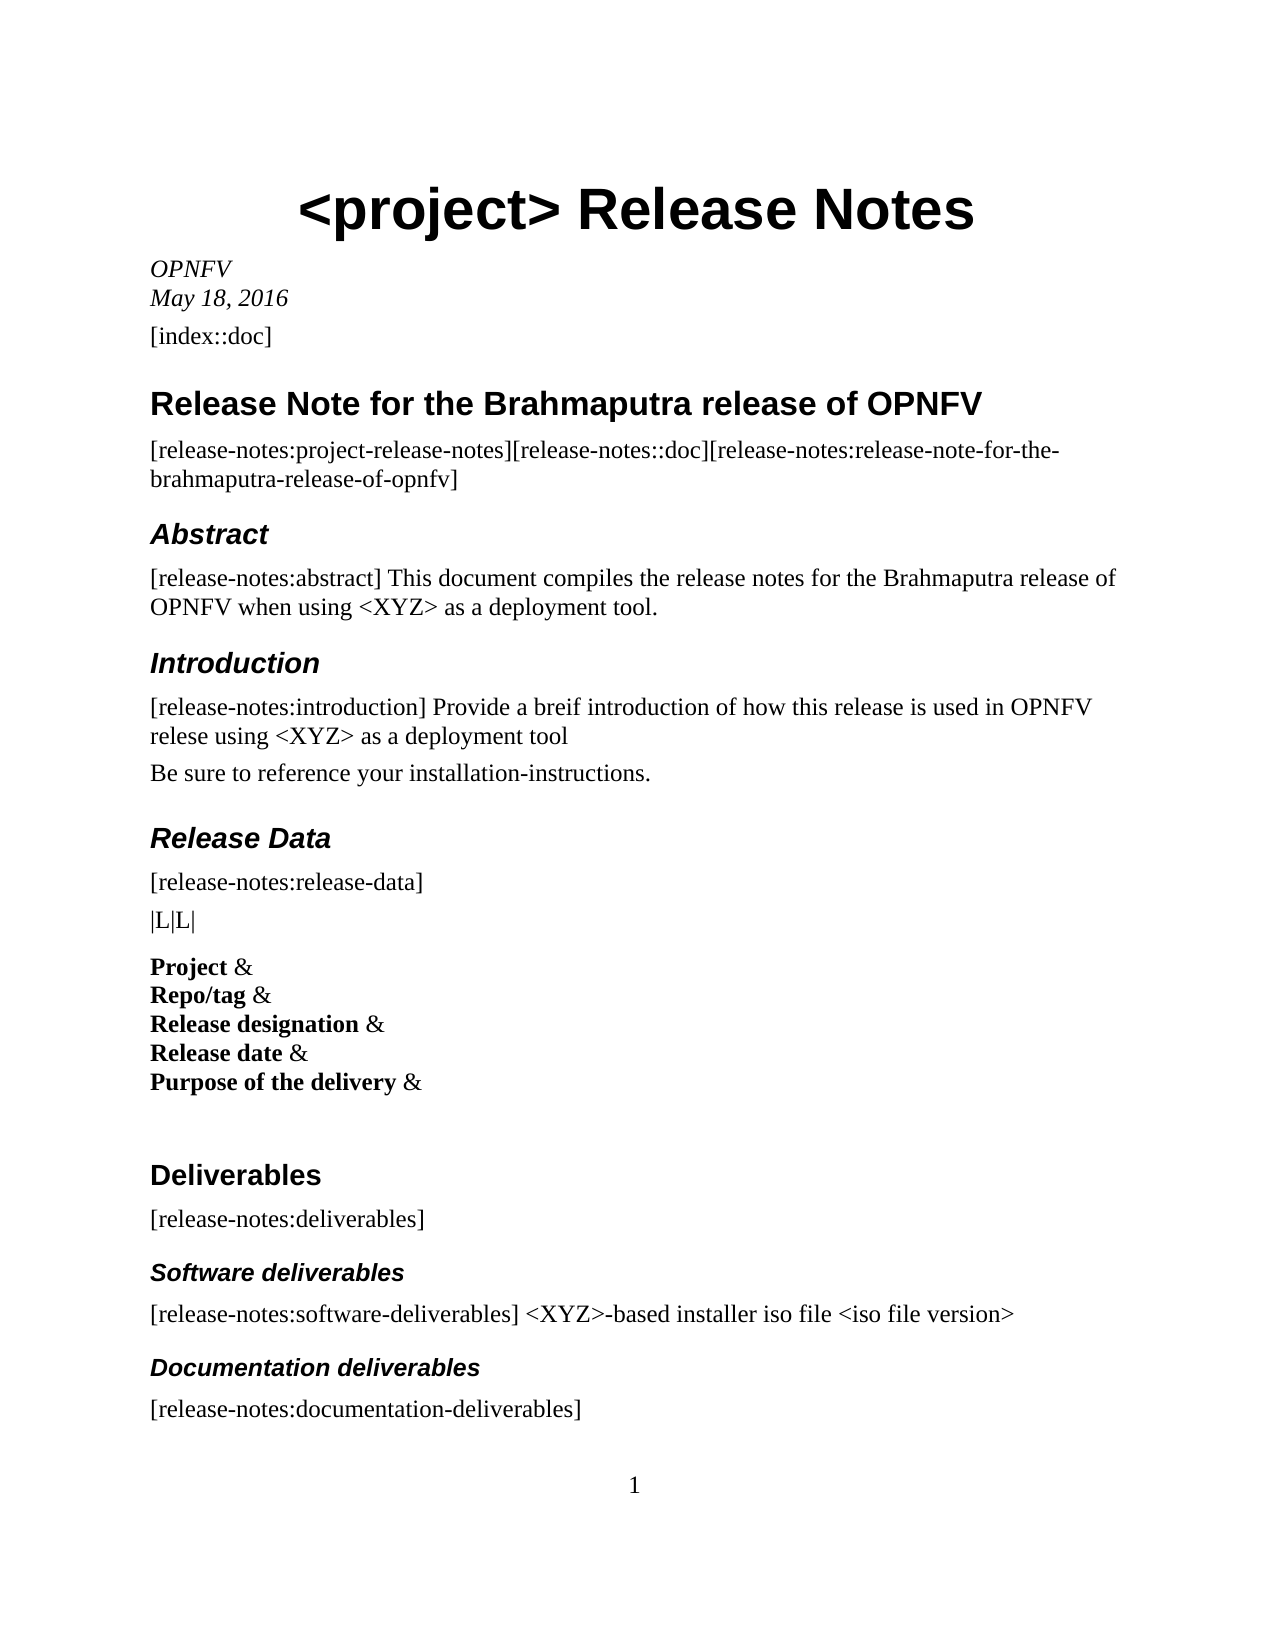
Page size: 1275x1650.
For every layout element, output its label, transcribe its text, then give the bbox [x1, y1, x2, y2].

text [release-notes:project-release-notes][release-notes::doc][release-notes:release-note-for-the-brahmaputra-release-of-opnfv] [150, 435, 1125, 492]
text [release-notes:release-data] [150, 867, 1125, 896]
text OPNFV [150, 254, 1125, 283]
text Be sure to reference your installation-instructions. [150, 758, 1125, 787]
subtitle Abstract [150, 517, 1125, 551]
subtitle Release Data [150, 821, 1125, 855]
text [release-notes:introduction] Provide a breif introduction of how this release is used in OPNFV relese using <XYZ> as a deployment tool [150, 692, 1125, 749]
subtitle Software deliverables [150, 1258, 1125, 1286]
subtitle Deliverables [150, 1158, 1125, 1192]
subtitle Release Note for the Brahmaputra release of OPNFV [150, 384, 1125, 422]
subtitle Introduction [150, 646, 1125, 679]
text May 18, 2016 [150, 283, 1125, 312]
text [release-notes:deliverables] [150, 1204, 1125, 1233]
subtitle Documentation deliverables [150, 1353, 1125, 1381]
text |L|L| [150, 905, 1125, 934]
text Project & Repo/tag & Release designation & Release date & Purpose of the delivery & [150, 952, 1125, 1124]
text [release-notes:documentation-deliverables] [150, 1394, 1125, 1422]
text [index::doc] [150, 321, 1125, 350]
title <project> Release Notes [150, 175, 1125, 242]
text [release-notes:abstract] This document compiles the release notes for the Brahmaputra release of OPNFV when using <XYZ> as a deployment tool. [150, 563, 1125, 621]
text [release-notes:software-deliverables] <XYZ>-based installer iso file <iso file version> [150, 1299, 1125, 1328]
